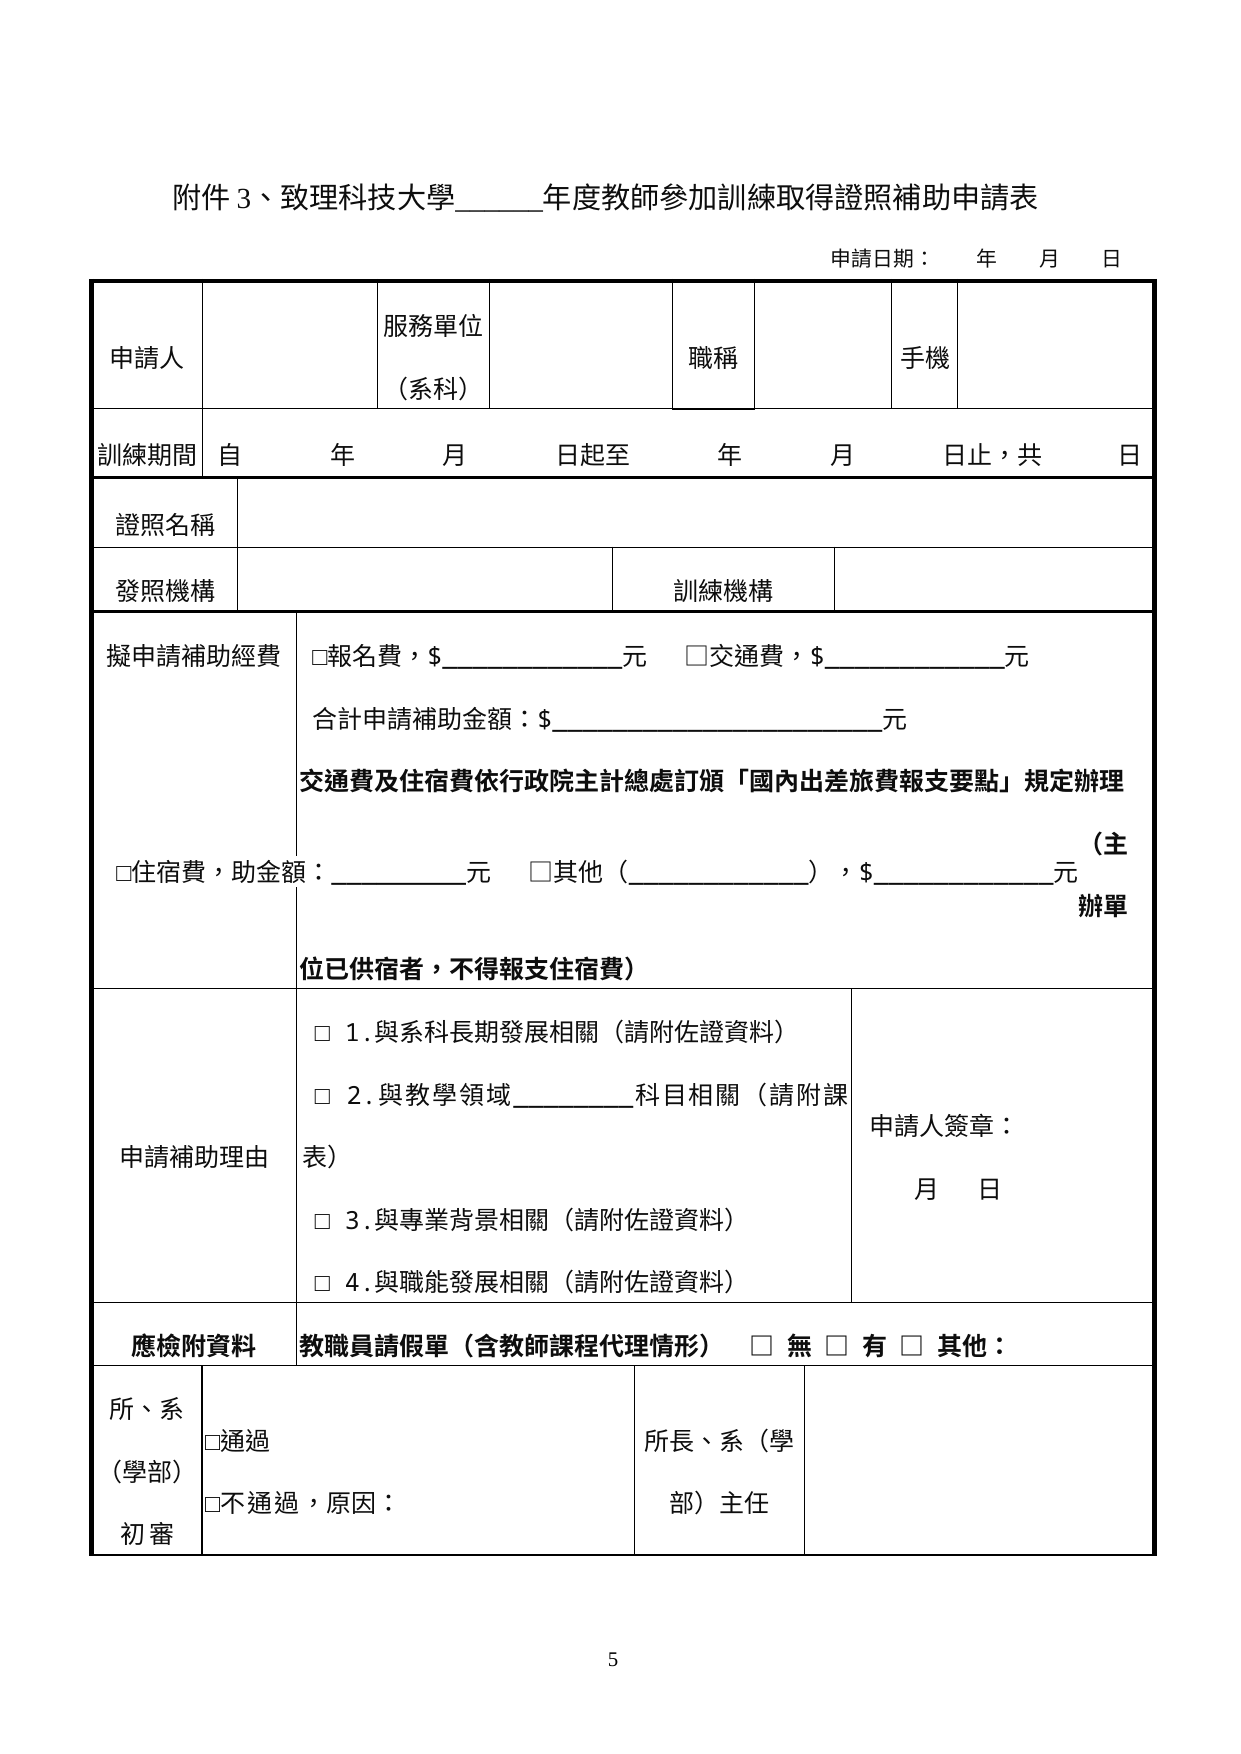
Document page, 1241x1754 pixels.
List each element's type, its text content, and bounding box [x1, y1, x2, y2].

table_header 服務單位（系科） [378, 283, 489, 408]
table_cell 所長、系（學部）主任 [635, 1366, 804, 1554]
table_header [958, 283, 1152, 408]
table_cell 應檢附資料 [94, 1303, 296, 1365]
table_header 申請人 [94, 283, 202, 408]
table_cell 申請人簽章： 月 日 [852, 989, 1152, 1302]
table_cell 擬申請補助經費 [94, 613, 296, 988]
table_header 手機 [892, 283, 957, 408]
table_cell □通過 □不通過，原因： [203, 1366, 634, 1554]
table_cell 訓練機構 [613, 548, 834, 610]
text 申請日期： 年 月 日 [103, 216, 1122, 279]
table_cell [238, 548, 612, 610]
table_cell [805, 1366, 1152, 1554]
table_cell □報名費，$____________元 □交通費，$____________元 合計申請補助金額：$______________________元 交通費及住宿費依行政院主計總處訂頒「國內出差旅費報支要點」規定辦理 （主辦單位已供宿者，不得報支住宿費） [104, 613, 1152, 988]
table_cell 申請補助理由 [94, 989, 296, 1302]
table_cell 訓練期間 [94, 409, 202, 476]
table_header 職稱 [673, 283, 754, 408]
table_cell [238, 479, 1152, 547]
table_header [203, 283, 377, 408]
table_cell 自 年 月 日起至 年 月 日止，共 日 [203, 409, 1152, 476]
table_cell 證照名稱 [94, 479, 237, 547]
table_cell [835, 548, 1152, 610]
table_cell 發照機構 [94, 548, 237, 610]
table_cell 所、系（學部）初審 [94, 1366, 201, 1554]
table_header [755, 283, 891, 408]
text 附件3、致理科技大學______年度教師參加訓練取得證照補助申請表 [89, 180, 1122, 216]
table_cell 教職員請假單（含教師課程代理情形） □ 無 □ 有 □ 其他： [297, 1303, 1152, 1365]
table_header [490, 283, 672, 408]
table_cell □ 1.與系科長期發展相關（請附佐證資料） □ 2.與教學領域________科目相關（請附課表） □ 3.與專業背景相關（請附佐證資料） □ 4.與職能發展相關（請附佐證資料） [297, 989, 851, 1302]
